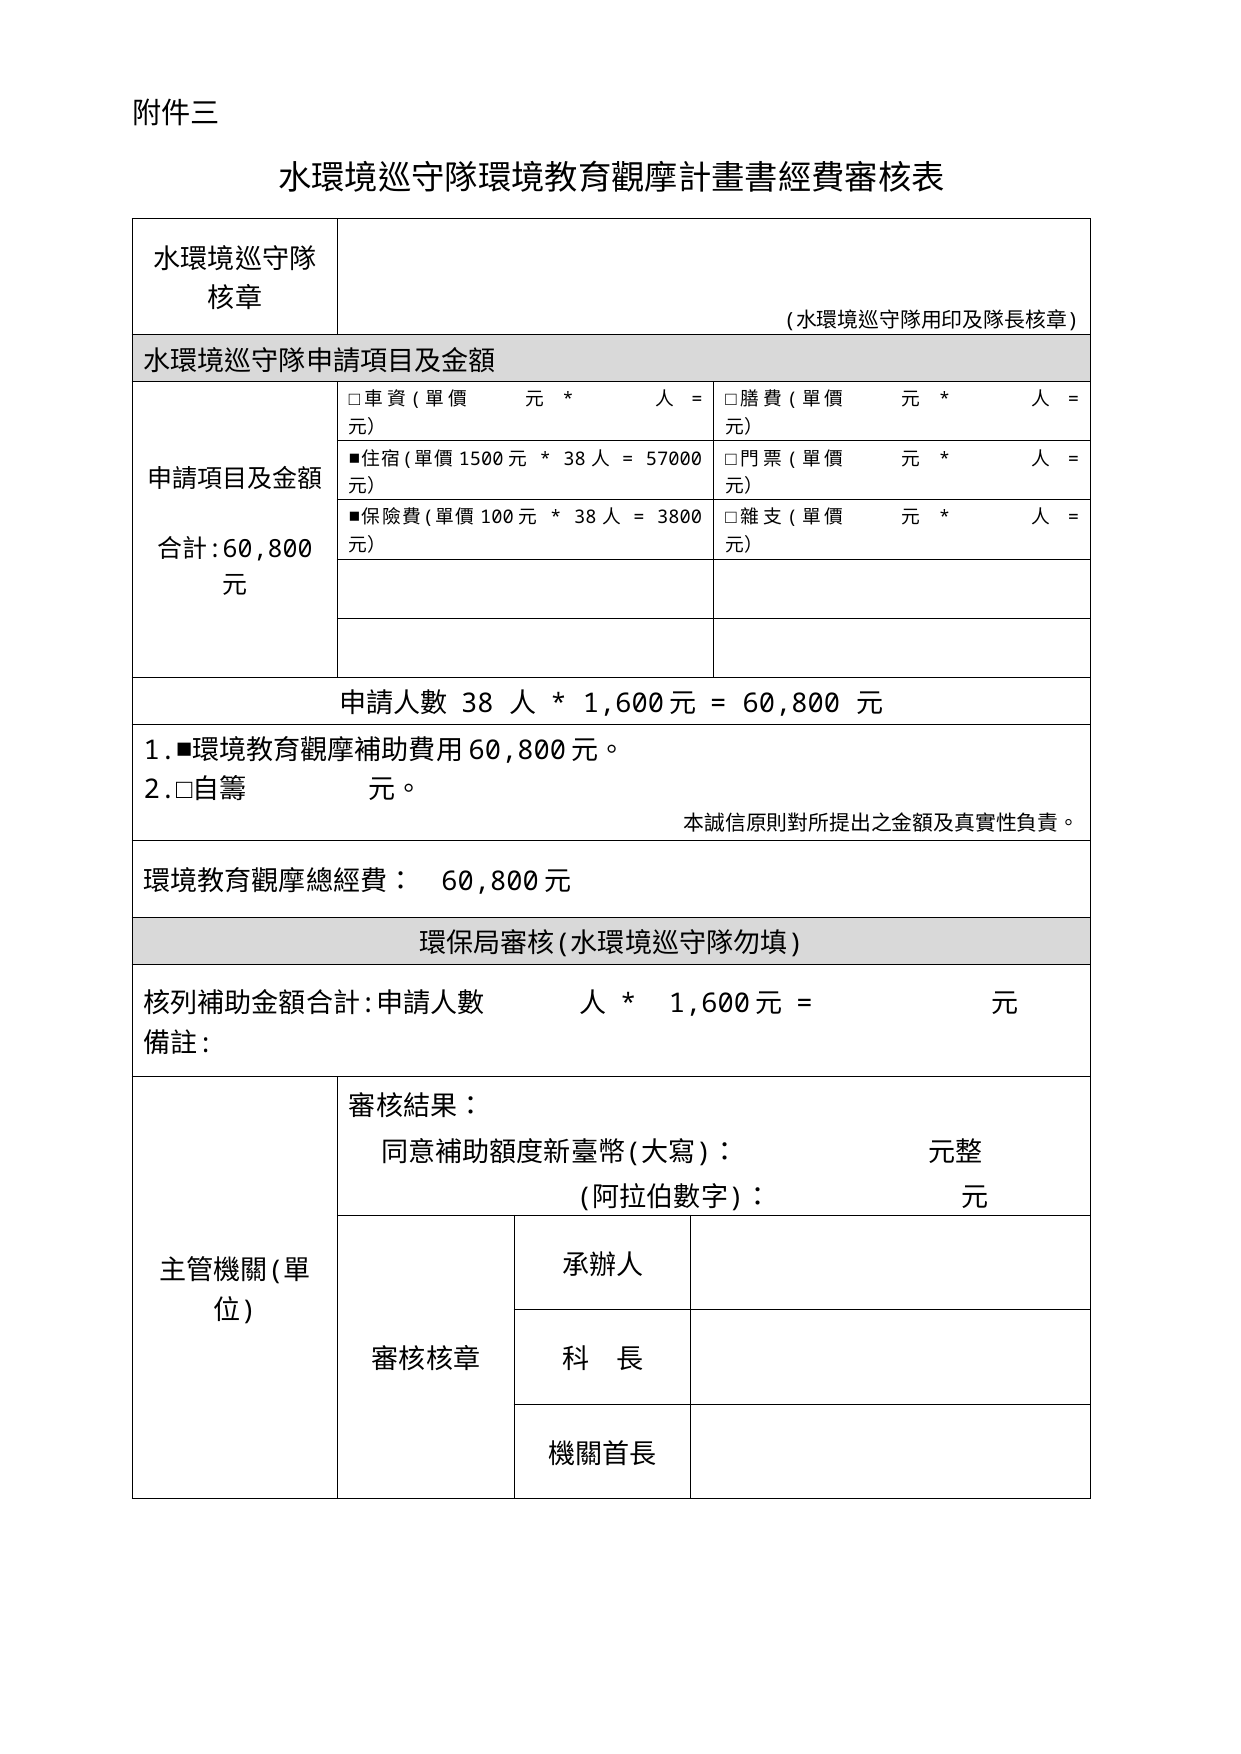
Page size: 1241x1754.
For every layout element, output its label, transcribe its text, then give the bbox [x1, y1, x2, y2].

table_cell 1.■環境教育觀摩補助費用60,800元。 2.□自籌 元。 本誠信原則對所提出之金額及真實性負責。 [133, 725, 1090, 840]
table_cell 承辦人 [515, 1216, 690, 1309]
table_header 水環境巡守隊核章 [133, 219, 337, 334]
table_cell 申請人數 38 人 * 1,600元 = 60,800 元 [133, 678, 1090, 724]
table_cell [338, 619, 713, 677]
table_cell 機關首長 [515, 1405, 690, 1498]
table_cell ■保險費(單價100元 * 38人 = 3800元） [338, 500, 713, 558]
table_cell 環保局審核(水環境巡守隊勿填) [133, 918, 1090, 964]
table_cell [714, 560, 1090, 617]
table_cell [691, 1310, 1090, 1404]
table_cell [338, 560, 713, 617]
table_cell ■住宿(單價1500元 * 38人 = 57000元） [338, 441, 713, 499]
table_cell [691, 1405, 1090, 1498]
table_cell [714, 619, 1090, 677]
table_cell 審核結果： 同意補助額度新臺幣(大寫)： 元整 (阿拉伯數字)： 元 [338, 1077, 1090, 1215]
table_cell 申請項目及金額 合計:60,800元 [133, 382, 337, 677]
table_cell □雜支(單價 元 * 人 = 元） [714, 500, 1090, 558]
table_cell □膳費(單價 元 * 人 = 元） [714, 382, 1090, 440]
table_cell 環境教育觀摩總經費： 60,800元 [133, 841, 1090, 917]
table_cell 主管機關(單位) [133, 1077, 337, 1498]
table_cell 核列補助金額合計:申請人數 人 * 1,600元 = 元 備註: [133, 965, 1090, 1076]
table_cell [691, 1216, 1090, 1309]
table_cell 審核核章 [338, 1216, 514, 1498]
text 水環境巡守隊環境教育觀摩計畫書經費審核表 [132, 151, 1090, 199]
table_cell □門票(單價 元 * 人 = 元） [714, 441, 1090, 499]
table_cell 科 長 [515, 1310, 690, 1404]
table_cell 水環境巡守隊申請項目及金額 [133, 335, 1090, 381]
text 附件三 [132, 90, 1090, 132]
table_cell □車資(單價 元 * 人 = 元） [338, 382, 713, 440]
table_header (水環境巡守隊用印及隊長核章) [338, 219, 1090, 334]
